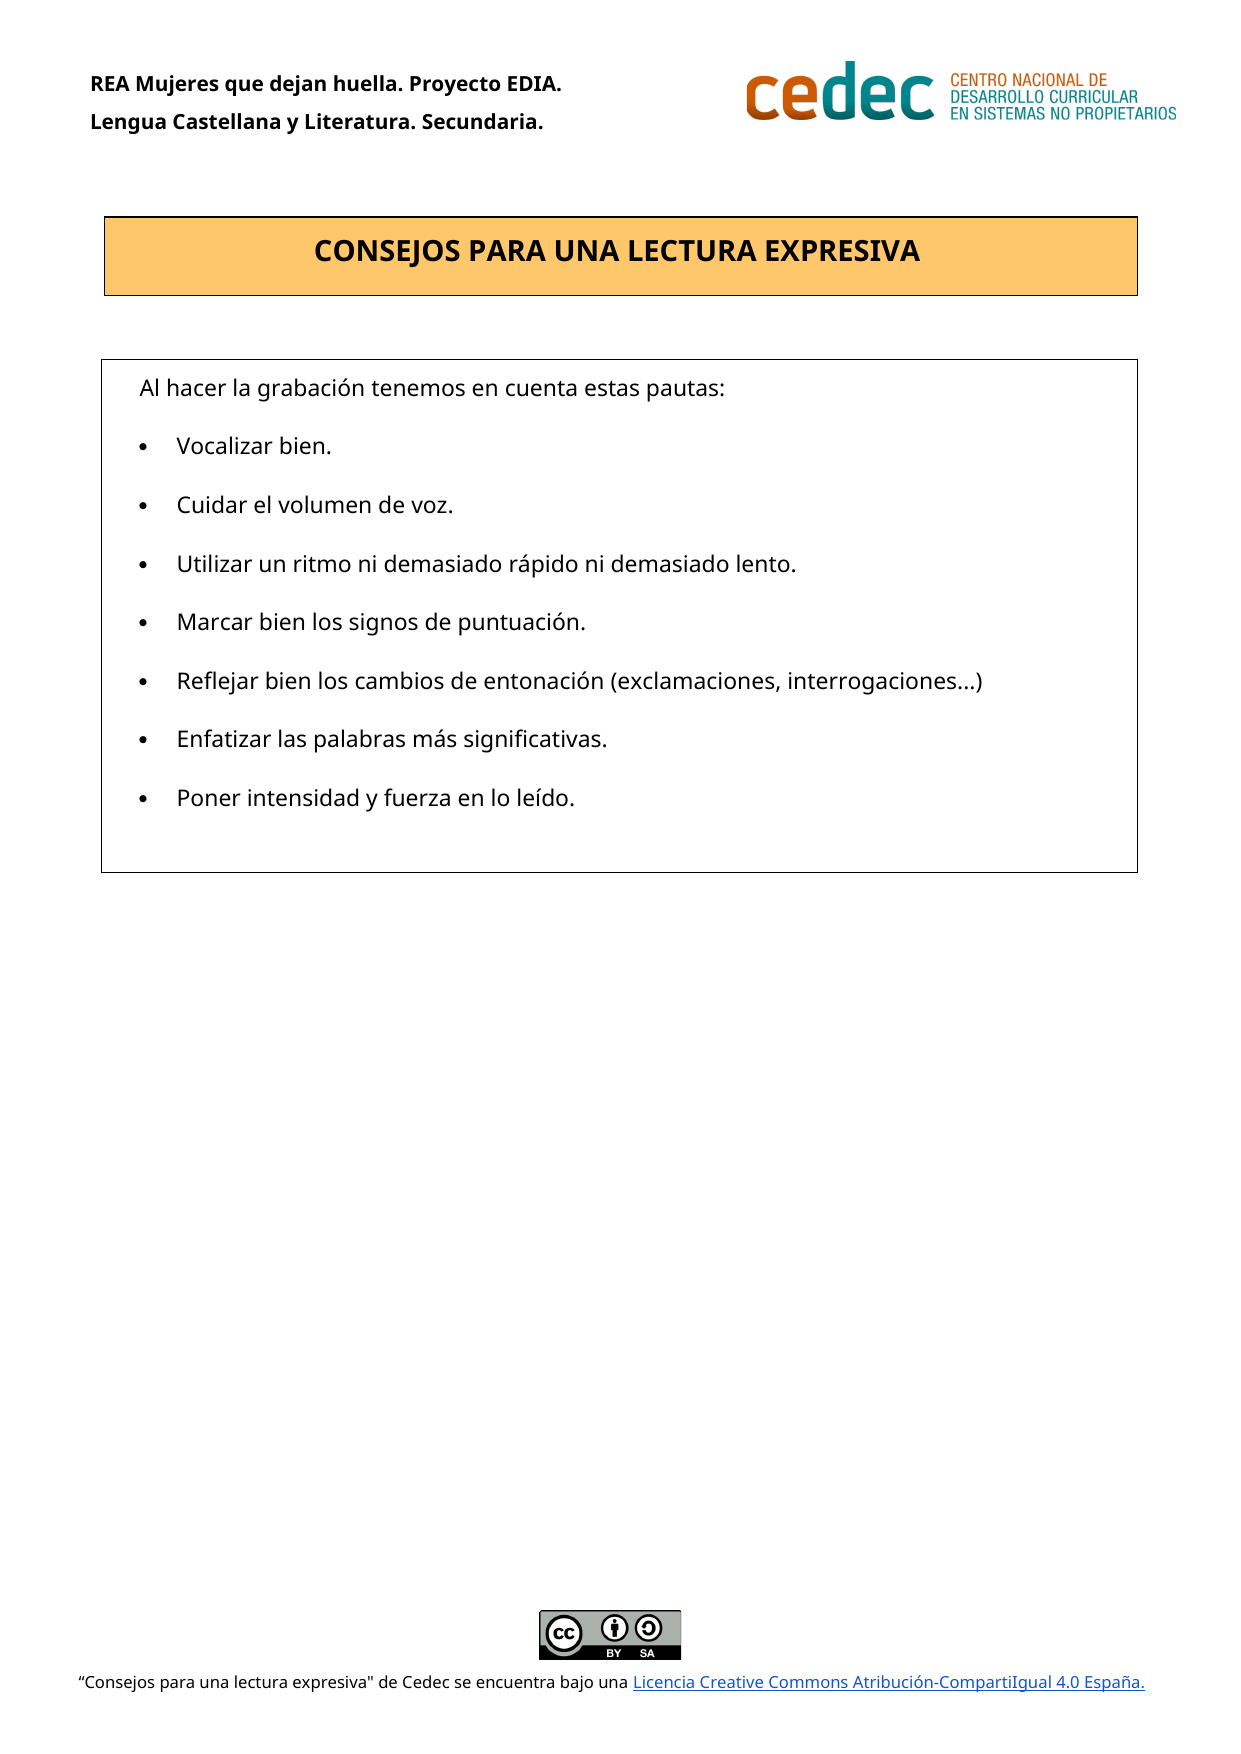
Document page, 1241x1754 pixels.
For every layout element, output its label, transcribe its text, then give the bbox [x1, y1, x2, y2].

table_header Al hacer la grabación tenemos en cuenta estas pautas: Vocalizar bien. Cuidar el volumen de voz. Utilizar un ritmo ni demasiado rápido ni demasiado lento. Marcar bien los signos de puntuación. Reflejar bien los cambios de entonación (exclamaciones, interrogaciones...) Enfatizar las palabras más significativas. Poner intensidad y fuerza en lo leído. [102, 360, 1137, 872]
table_header CONSEJOS PARA UNA LECTURA EXPRESIVA [105, 218, 1137, 295]
